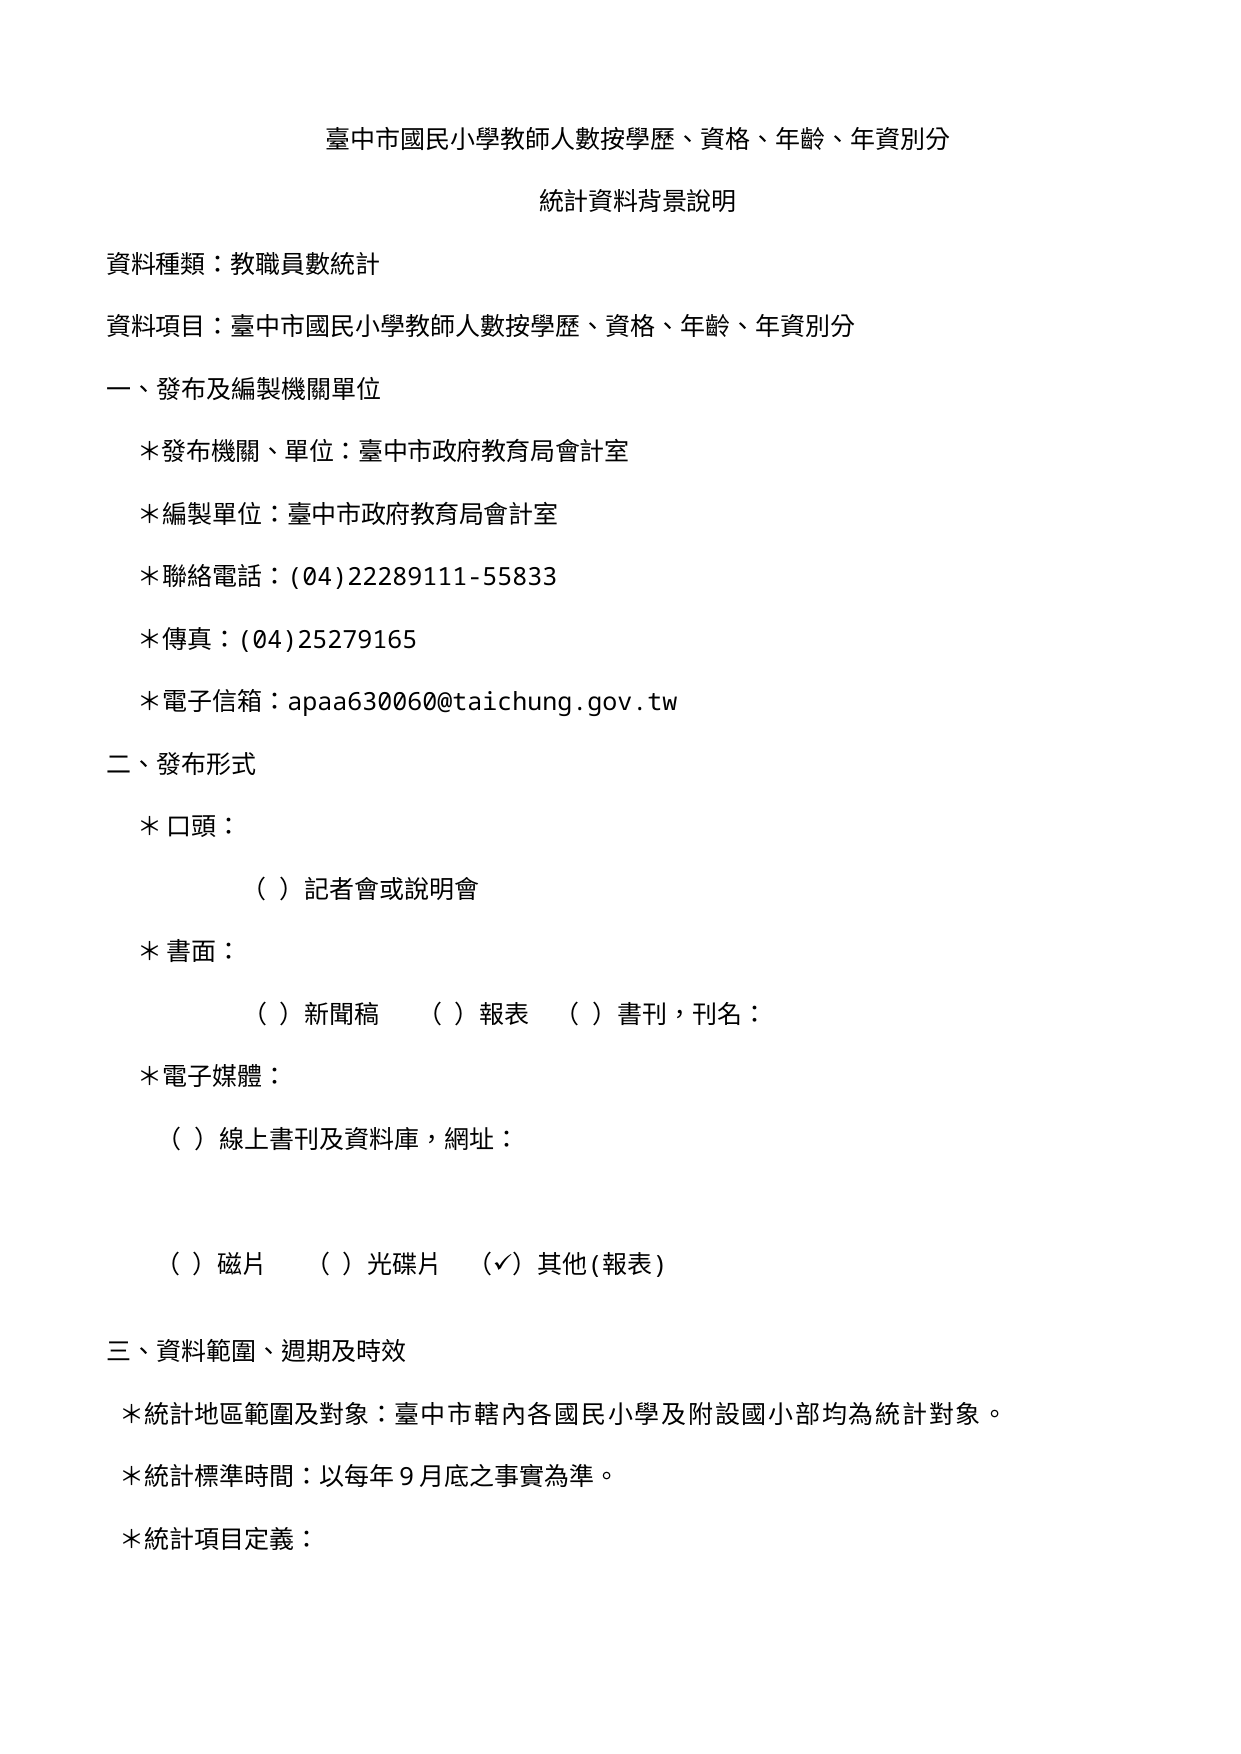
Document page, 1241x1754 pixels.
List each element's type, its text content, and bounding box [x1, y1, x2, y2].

text （ ）記者會或說明會 [106, 846, 1169, 908]
text ＊統計標準時間：以每年9月底之事實為準。 [119, 1433, 1169, 1496]
list 書面： [137, 908, 1169, 971]
text ＊統計項目定義： [119, 1496, 1169, 1558]
text ＊傳真：(04)25279165 [137, 596, 1169, 658]
text ＊電子信箱：apaa630060@taichung.gov.tw [137, 658, 1169, 721]
text 一、發布及編製機關單位 [106, 346, 1169, 408]
text 二、發布形式 [106, 721, 1169, 783]
text 臺中市國民小學教師人數按學歷、資格、年齡、年資別分 [106, 96, 1169, 158]
text （ ）新聞稿 （ ）報表 （ ）書刊，刊名： [137, 971, 1169, 1033]
text ＊發布機關、單位：臺中市政府教育局會計室 [137, 408, 1169, 471]
text （ ）線上書刊及資料庫，網址： [106, 1096, 1203, 1158]
text 資料項目：臺中市國民小學教師人數按學歷、資格、年齡、年資別分 [106, 283, 1169, 346]
text ＊編製單位：臺中市政府教育局會計室 [137, 471, 1169, 533]
text 資料種類：教職員數統計 [106, 221, 1169, 283]
text ＊聯絡電話：(04)22289111-55833 [137, 533, 1169, 596]
text 三、資料範圍、週期及時效 [106, 1308, 1169, 1371]
text ＊電子媒體： [137, 1033, 1169, 1096]
text ＊統計地區範圍及對象：臺中市轄內各國民小學及附設國小部均為統計對象。 [119, 1371, 1169, 1433]
text 統計資料背景說明 [106, 158, 1169, 221]
list 口頭： [137, 783, 1169, 846]
text （ ）磁片 （ ）光碟片 （）其他(報表) [106, 1221, 1203, 1283]
